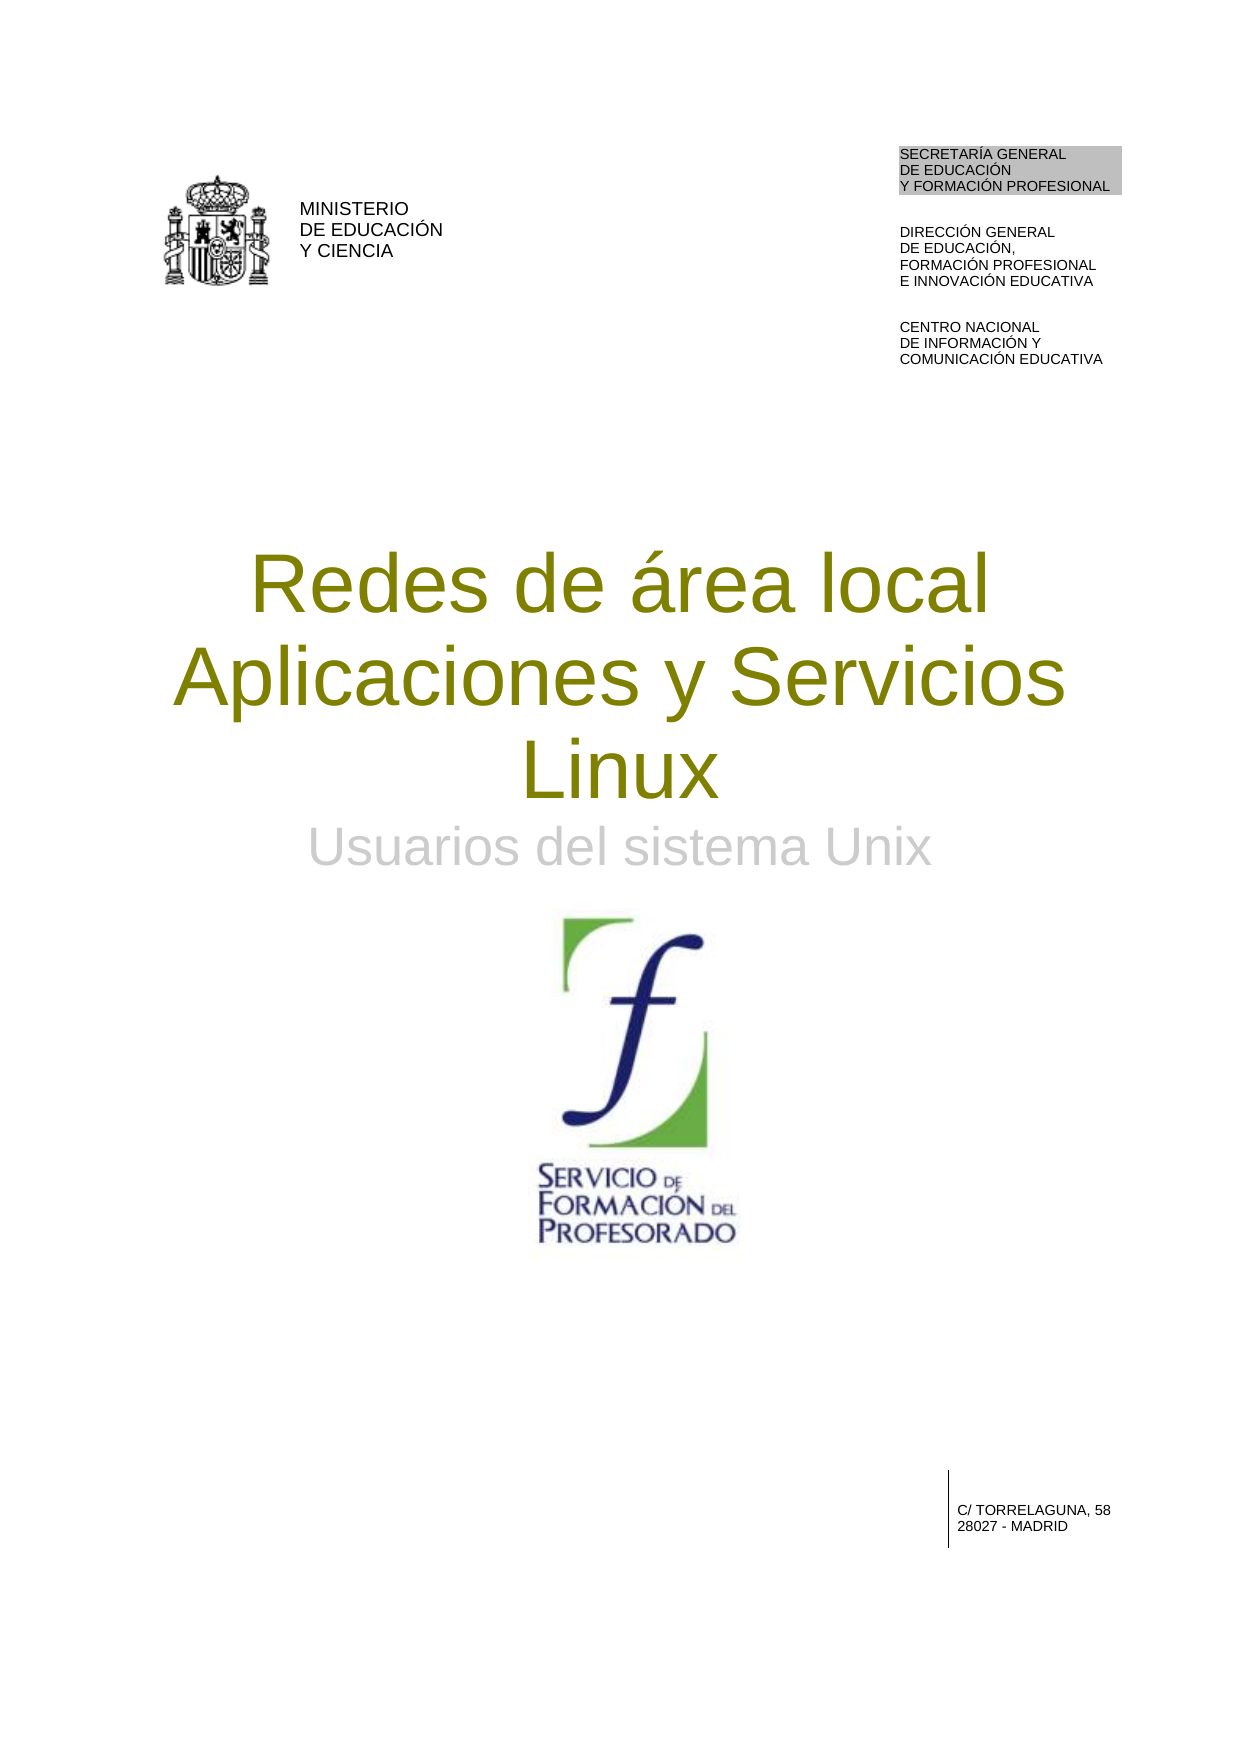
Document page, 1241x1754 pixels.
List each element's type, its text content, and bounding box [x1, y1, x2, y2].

text Usuarios del sistema Unix [118, 816, 1122, 876]
text [949, 1470, 1150, 1548]
table_header MINISTERIO DE EDUCACIÓN Y CIENCIA [299, 146, 899, 397]
table_header [118, 146, 299, 298]
text Aplicaciones y Servicios [118, 630, 1122, 723]
table_header [118, 299, 299, 397]
text C/ TORRELAGUNA, 58 28027 - MADRID [957, 1502, 1141, 1535]
text Linux [118, 723, 1122, 816]
picture [148, 171, 284, 299]
text Redes de área local [118, 537, 1122, 630]
picture [527, 908, 753, 1265]
table_header SECRETARÍA GENERAL DE EDUCACIÓN Y FORMACIÓN PROFESIONAL DIRECCIÓN GENERAL DE EDUCACIÓN, FORMACIÓN PROFESIONAL E INNOVACIÓN EDUCATIVA CENTRO NACIONAL DE INFORMACIÓN Y COMUNICACIÓN EDUCATIVA [900, 195, 1122, 397]
